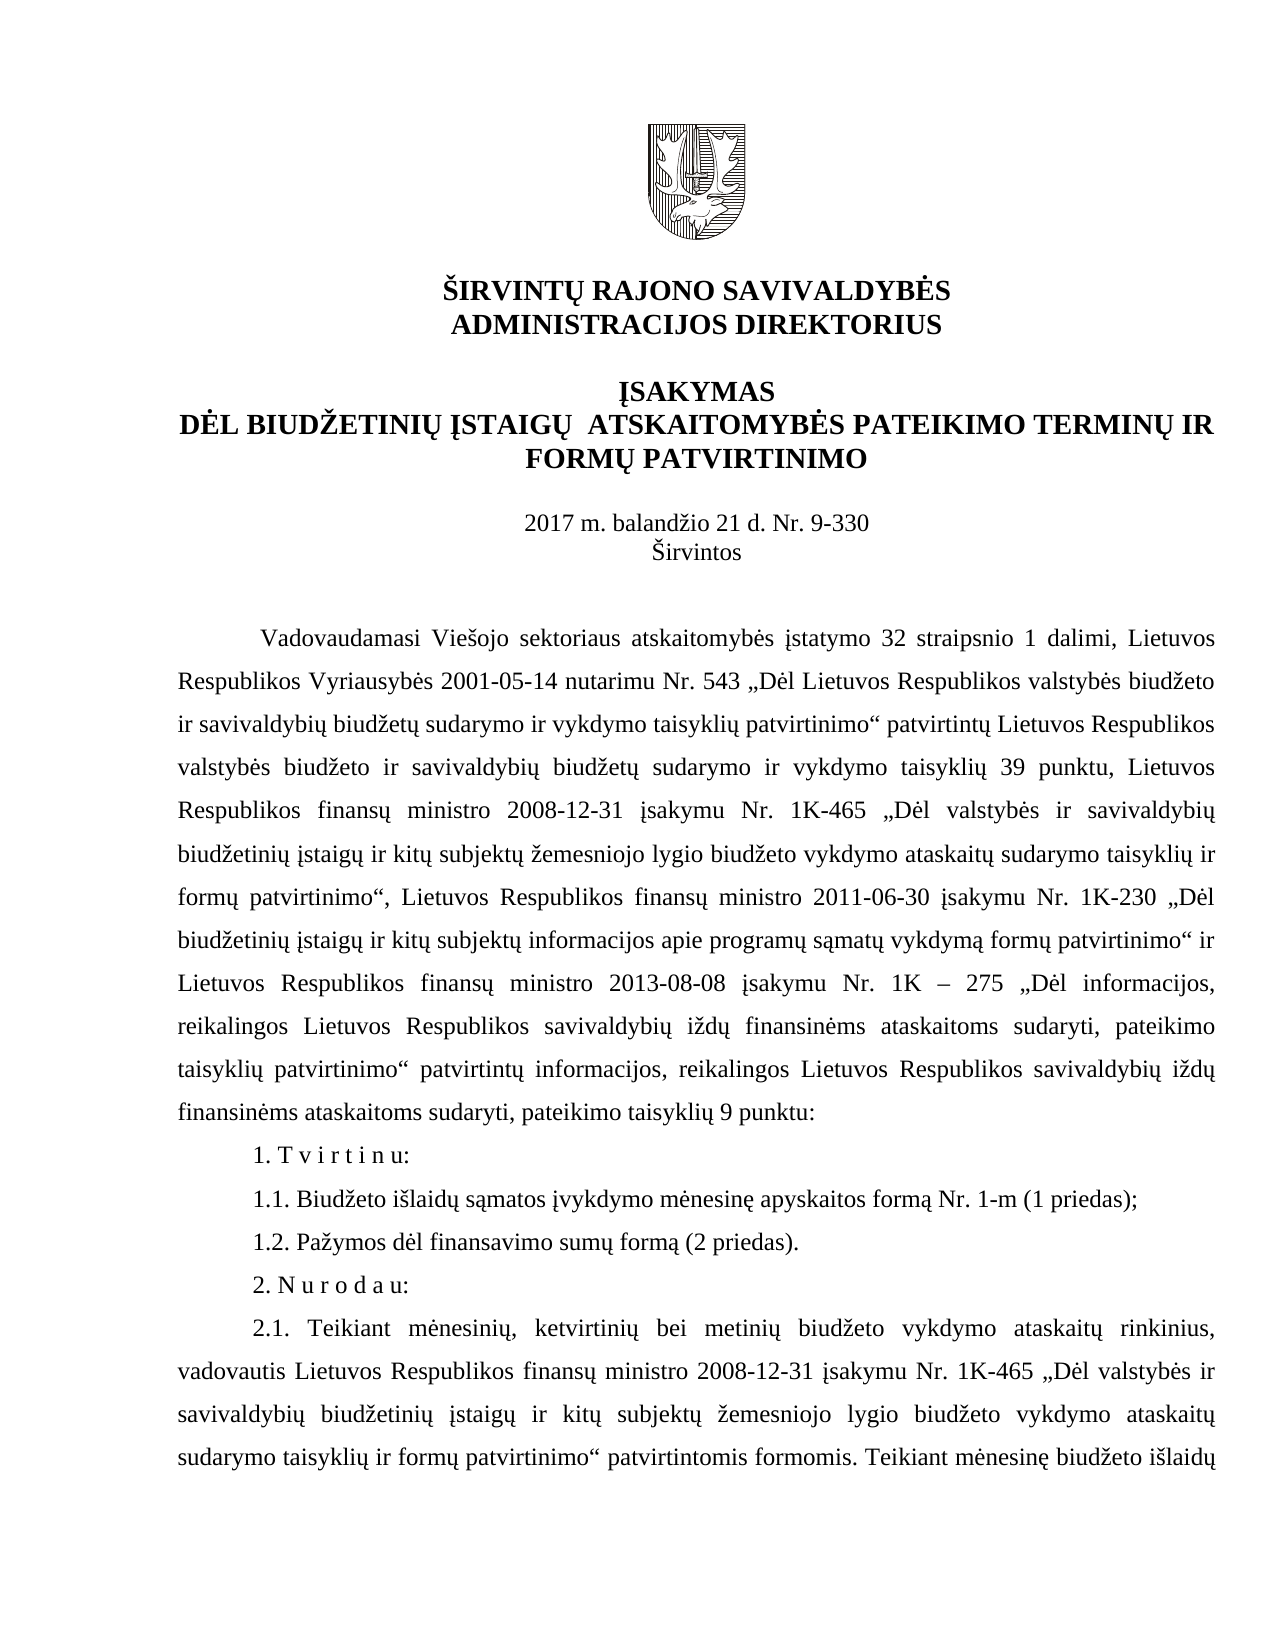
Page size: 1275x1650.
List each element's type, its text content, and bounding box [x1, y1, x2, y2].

text Vadovaudamasi Viešojo sektoriaus atskaitomybės įstatymo 32 straipsnio 1 dalimi, Lietuvos Respublikos Vyriausybės 2001-05-14 nutarimu Nr. 543 „Dėl Lietuvos Respublikos valstybės biudžeto ir savivaldybių biudžetų sudarymo ir vykdymo taisyklių patvirtinimo“ patvirtintų Lietuvos Respublikos valstybės biudžeto ir savivaldybių biudžetų sudarymo ir vykdymo taisyklių 39 punktu, Lietuvos Respublikos finansų ministro 2008-12-31 įsakymu Nr. 1K-465 „Dėl valstybės ir savivaldybių biudžetinių įstaigų ir kitų subjektų žemesniojo lygio biudžeto vykdymo ataskaitų sudarymo taisyklių ir formų patvirtinimo“, Lietuvos Respublikos finansų ministro 2011-06-30 įsakymu Nr. 1K-230 „Dėl biudžetinių įstaigų ir kitų subjektų informacijos apie programų sąmatų vykdymą formų patvirtinimo“ ir Lietuvos Respublikos finansų ministro 2013-08-08 įsakymu Nr. 1K – 275 „Dėl informacijos, reikalingos Lietuvos Respublikos savivaldybių iždų finansinėms ataskaitoms sudaryti, pateikimo taisyklių patvirtinimo“ patvirtintų informacijos, reikalingos Lietuvos Respublikos savivaldybių iždų finansinėms ataskaitoms sudaryti, pateikimo taisyklių 9 punktu: [177, 623, 1216, 1126]
text ĮSAKYMAS [177, 374, 1216, 407]
text ŠIRVINTŲ RAJONO SAVIVALDYBĖS [177, 273, 1216, 307]
text 1. T v i r t i n u: [177, 1141, 1216, 1169]
text 2017 m. balandžio 21 d. Nr. 9-330 [177, 508, 1216, 537]
text Širvintos [177, 537, 1216, 566]
text DĖL BIUDŽETINIŲ ĮSTAIGŲ ATSKAITOMYBĖS PATEIKIMO TERMINŲ IR FORMŲ PATVIRTINIMO [177, 407, 1216, 474]
text ADMINISTRACIJOS DIREKTORIUS [177, 307, 1216, 340]
text 1.2. Pažymos dėl finansavimo sumų formą (2 priedas). [177, 1227, 1216, 1256]
text 2.1. Teikiant mėnesinių, ketvirtinių bei metinių biudžeto vykdymo ataskaitų rinkinius, vadovautis Lietuvos Respublikos finansų ministro 2008-12-31 įsakymu Nr. 1K-465 „Dėl valstybės ir savivaldybių biudžetinių įstaigų ir kitų subjektų žemesniojo lygio biudžeto vykdymo ataskaitų sudarymo taisyklių ir formų patvirtinimo“ patvirtintomis formomis. Teikiant mėnesinę biudžeto išlaidų [177, 1313, 1216, 1471]
text 1.1. Biudžeto išlaidų sąmatos įvykdymo mėnesinę apyskaitos formą Nr. 1-m (1 priedas); [177, 1184, 1216, 1212]
text 2. N u r o d a u: [177, 1270, 1216, 1299]
